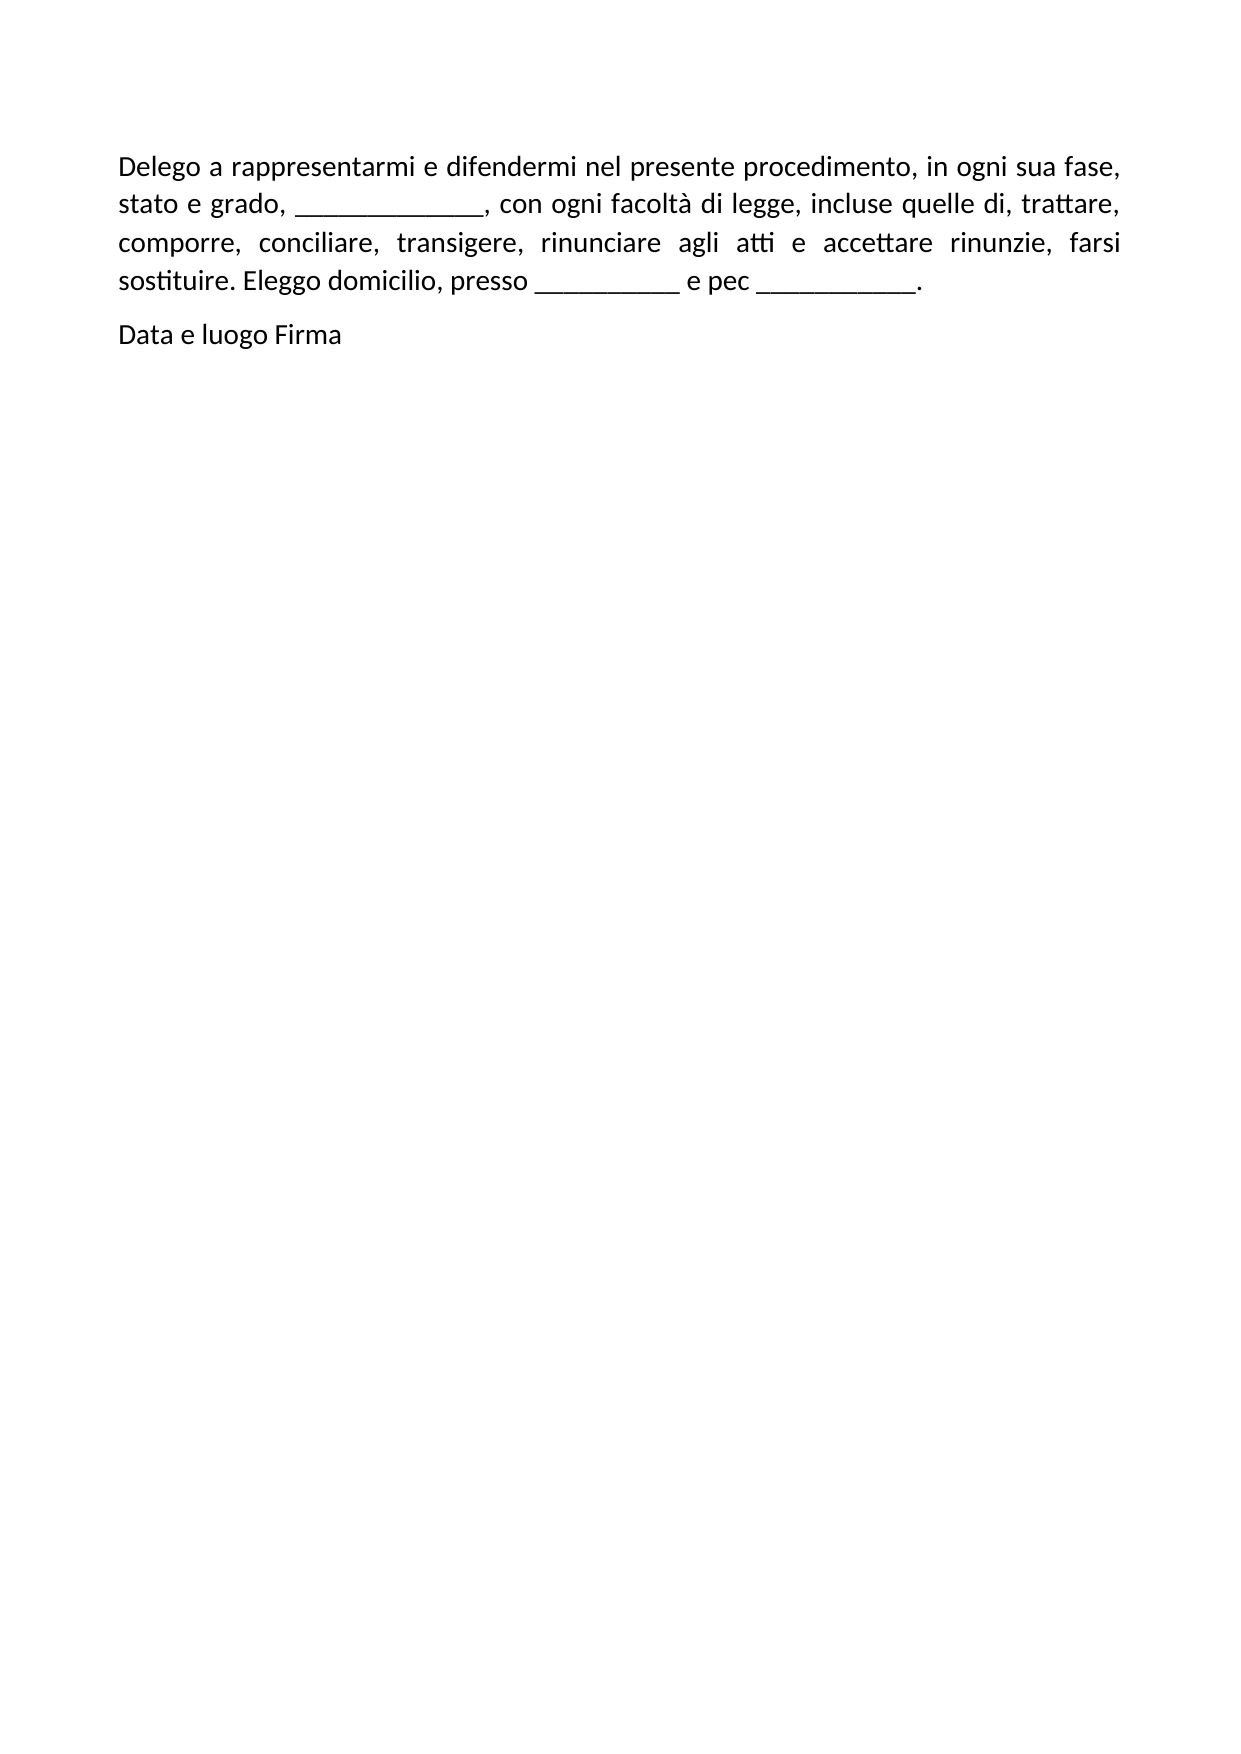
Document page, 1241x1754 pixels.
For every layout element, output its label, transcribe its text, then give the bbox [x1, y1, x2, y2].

text Delego a rappresentarmi e difendermi nel presente procedimento, in ogni sua fase, stato e grado, _____________, con ogni facoltà di legge, incluse quelle di, trattare, comporre, conciliare, transigere, rinunciare agli atti e accettare rinunzie, farsi sostituire. Eleggo domicilio, presso __________ e pec ___________. [118, 148, 1122, 297]
text Data e luogo Firma [118, 316, 1122, 352]
